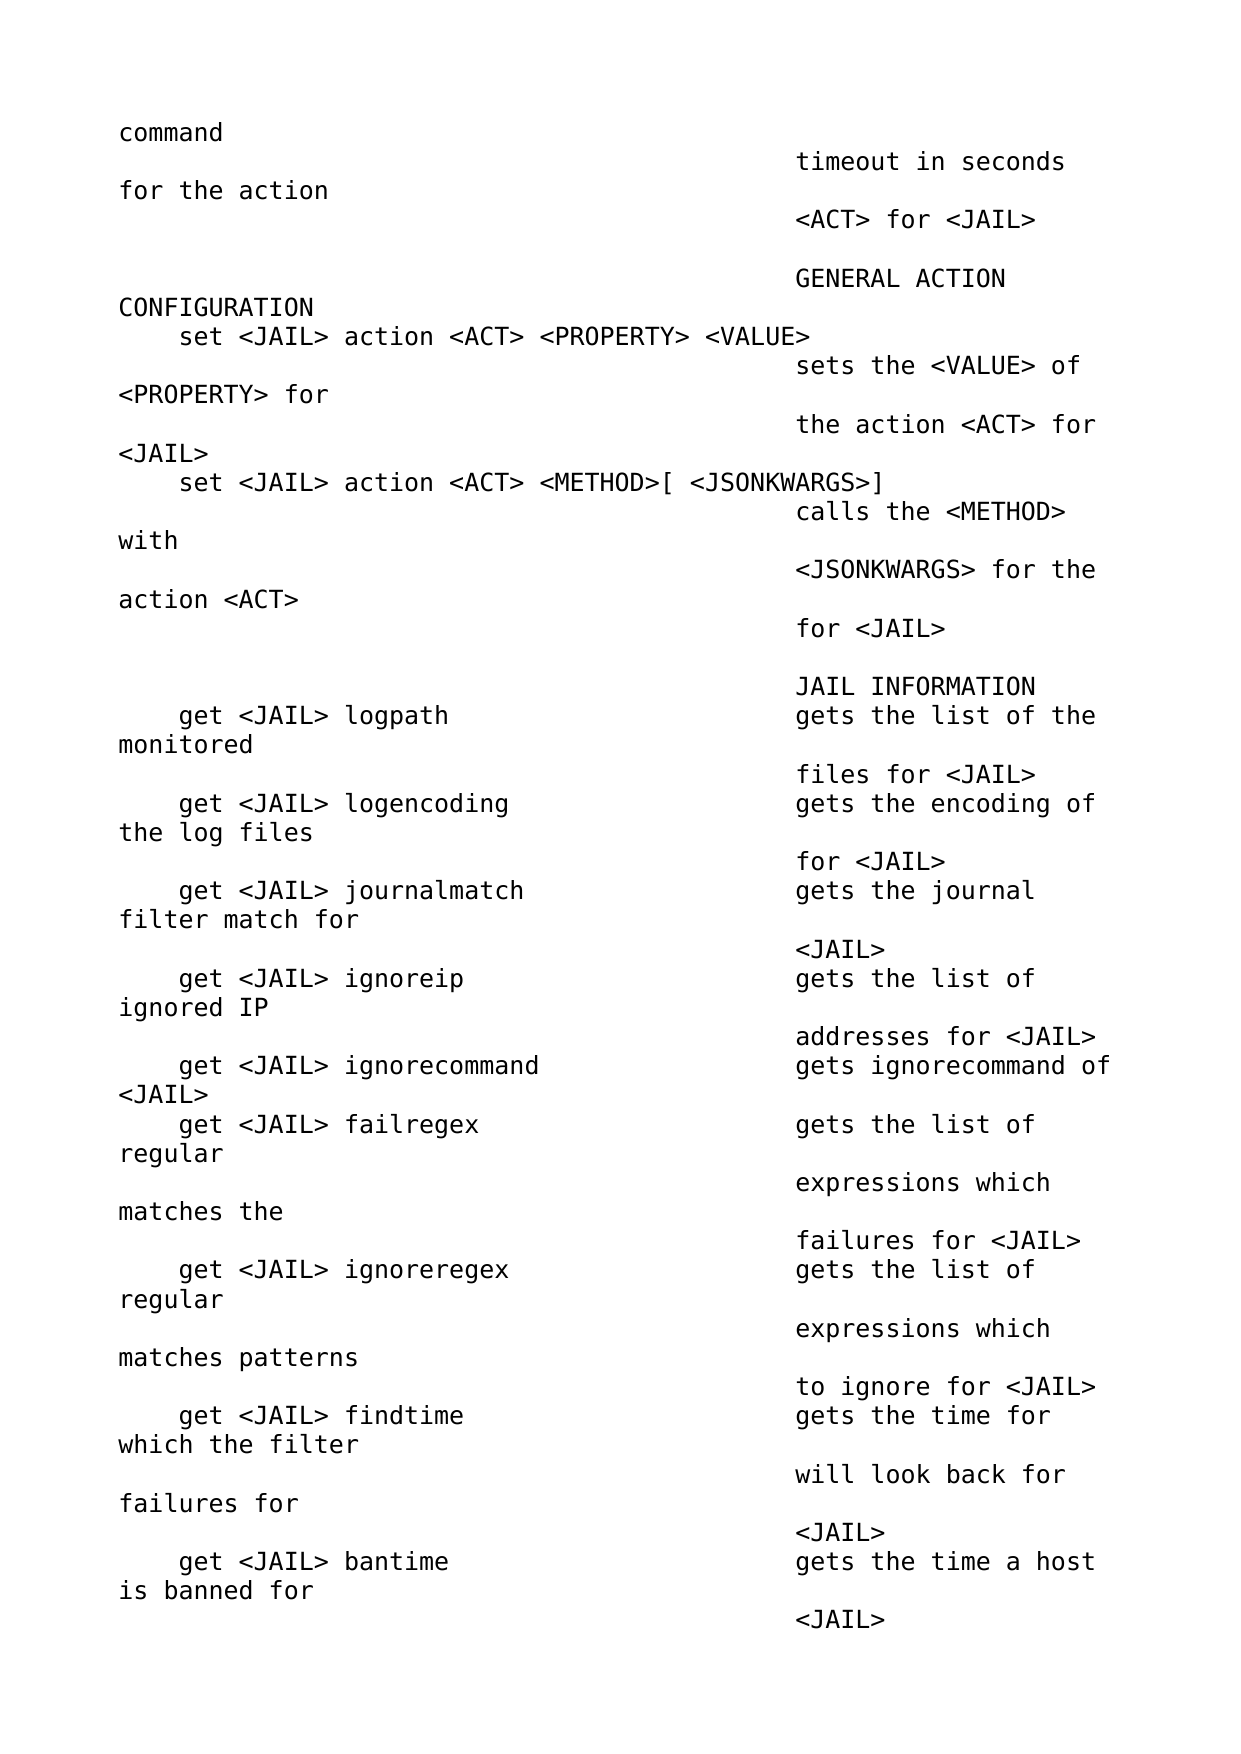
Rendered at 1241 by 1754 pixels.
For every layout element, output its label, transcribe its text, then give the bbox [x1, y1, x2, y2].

text command timeout in seconds for the action <ACT> for <JAIL> GENERAL ACTION CONFIGURATION set <JAIL> action <ACT> <PROPERTY> <VALUE> sets the <VALUE> of <PROPERTY> for the action <ACT> for <JAIL> set <JAIL> action <ACT> <METHOD>[ <JSONKWARGS>] calls the <METHOD> with <JSONKWARGS> for the action <ACT> for <JAIL> JAIL INFORMATION get <JAIL> logpath gets the list of the monitored files for <JAIL> get <JAIL> logencoding gets the encoding of the log files for <JAIL> get <JAIL> journalmatch gets the journal filter match for <JAIL> get <JAIL> ignoreip gets the list of ignored IP addresses for <JAIL> get <JAIL> ignorecommand gets ignorecommand of <JAIL> get <JAIL> failregex gets the list of regular expressions which matches the failures for <JAIL> get <JAIL> ignoreregex gets the list of regular expressions which matches patterns to ignore for <JAIL> get <JAIL> findtime gets the time for which the filter will look back for failures for <JAIL> get <JAIL> bantime gets the time a host is banned for <JAIL> [118, 118, 1122, 1635]
